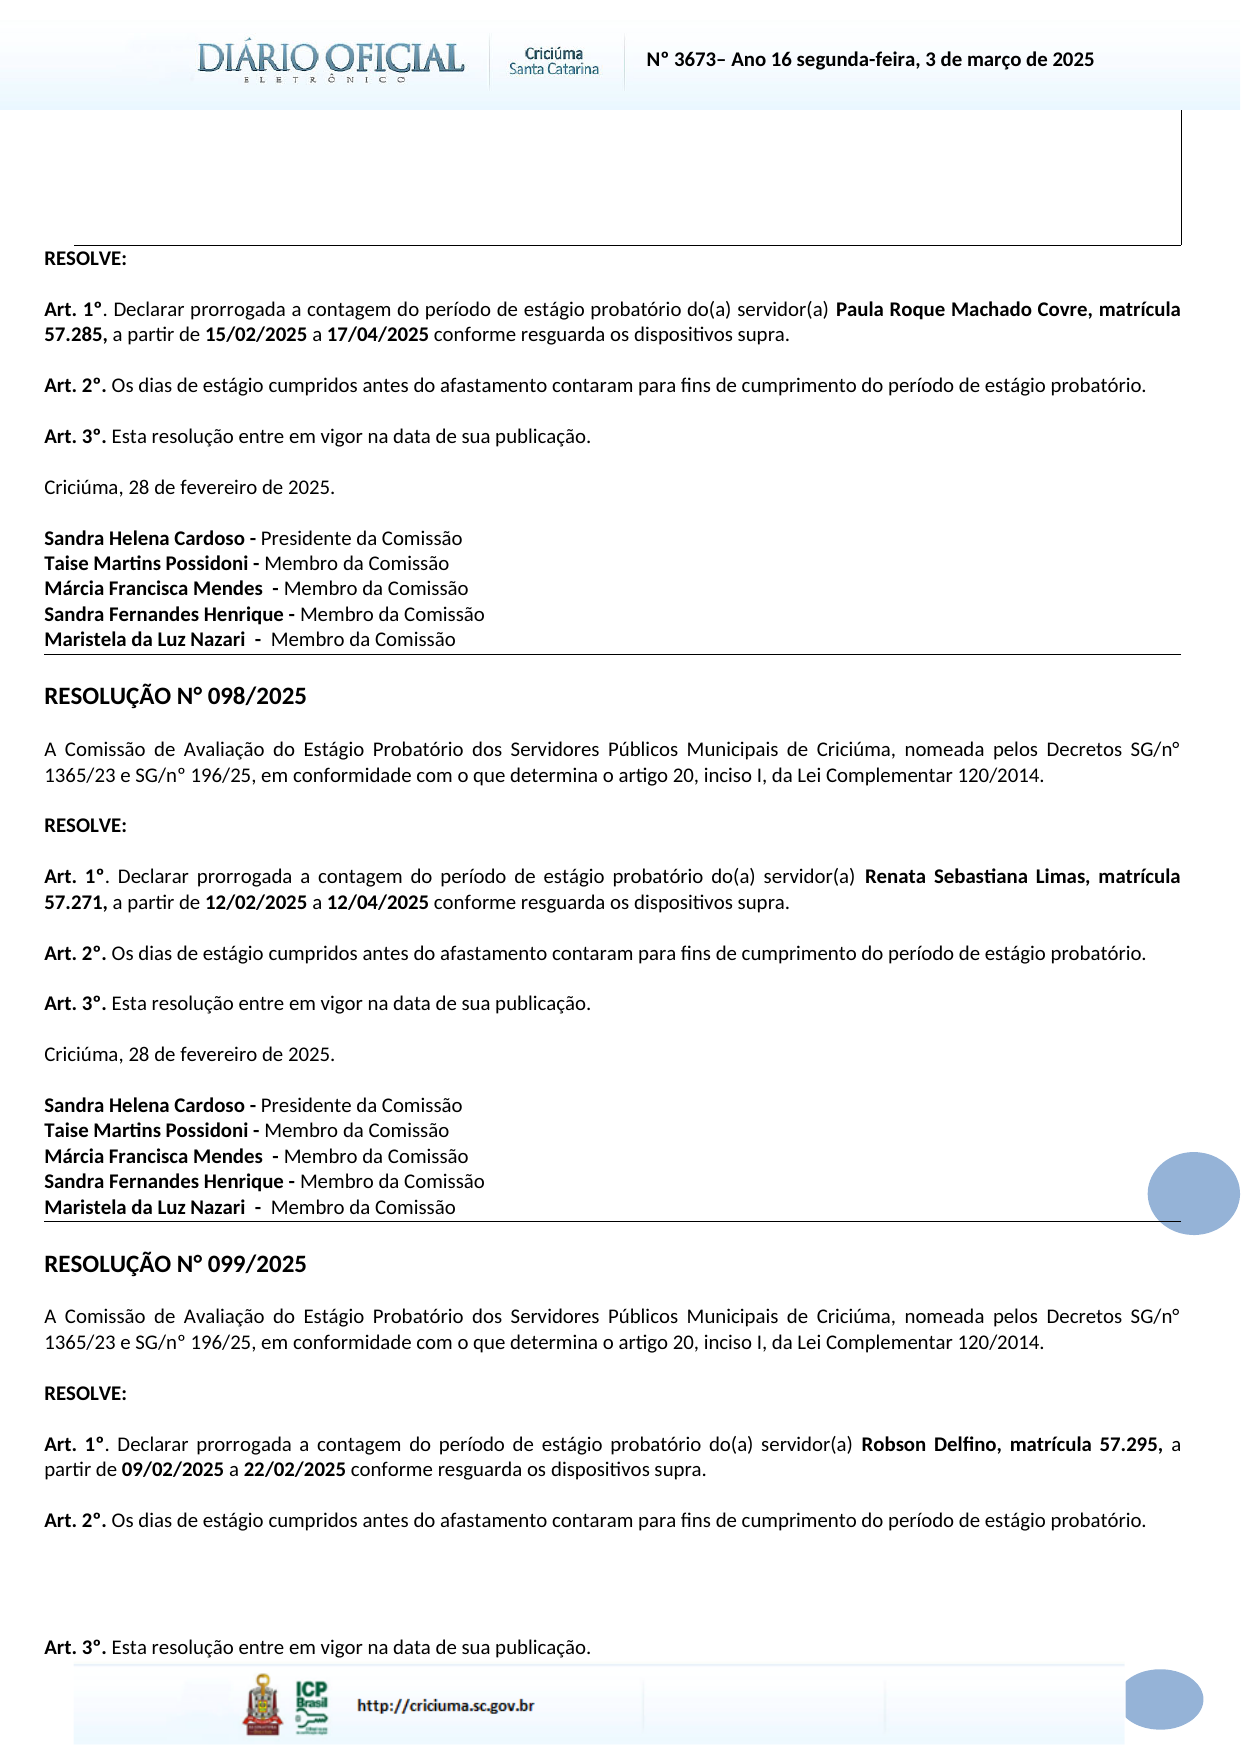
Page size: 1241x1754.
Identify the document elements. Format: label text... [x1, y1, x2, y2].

text RESOLVE: [44, 1380, 1181, 1405]
text A Comissão de Avaliação do Estágio Probatório dos Servidores Públicos Municipais de Criciúma, nomeada pelos Decretos SG/n° 1365/23 e SG/nº 196/25, em conformidade com o que determina o artigo 20, inciso I, da Lei Complementar 120/2014. [44, 736, 1181, 787]
text Art. 3º. Esta resolução entre em vigor na data de sua publicação. [44, 423, 1181, 448]
text Márcia Francisca Mendes - Membro da Comissão [44, 1143, 1181, 1168]
text Sandra Helena Cardoso - Presidente da Comissão [44, 525, 1181, 550]
text Art. 1º. Declarar prorrogada a contagem do período de estágio probatório do(a) servidor(a) Paula Roque Machado Covre, matrícula 57.285, a partir de 15/02/2025 a 17/04/2025 conforme resguarda os dispositivos supra. [44, 296, 1181, 347]
text Art. 2º. Os dias de estágio cumpridos antes do afastamento contaram para fins de cumprimento do período de estágio probatório. [44, 372, 1181, 398]
text Art. 3º. Esta resolução entre em vigor na data de sua publicação. [44, 991, 1181, 1016]
text Sandra Fernandes Henrique - Membro da Comissão [44, 601, 1181, 626]
text Sandra Helena Cardoso - Presidente da Comissão [44, 1092, 1181, 1118]
text Criciúma, 28 de fevereiro de 2025. [44, 474, 1181, 499]
text Art. 3º. Esta resolução entre em vigor na data de sua publicação. [44, 1634, 1181, 1659]
text RESOLVE: [44, 245, 1181, 271]
text Maristela da Luz Nazari - Membro da Comissão [44, 626, 1181, 654]
text Maristela da Luz Nazari - Membro da Comissão [44, 1194, 1158, 1221]
text A Comissão de Avaliação do Estágio Probatório dos Servidores Públicos Municipais de Criciúma, nomeada pelos Decretos SG/n° 1365/23 e SG/nº 196/25, em conformidade com o que determina o artigo 20, inciso I, da Lei Complementar 120/2014. [44, 1304, 1181, 1354]
text RESOLVE: [44, 813, 1181, 838]
text Art. 1º. Declarar prorrogada a contagem do período de estágio probatório do(a) servidor(a) Renata Sebastiana Limas, matrícula 57.271, a partir de 12/02/2025 a 12/04/2025 conforme resguarda os dispositivos supra. [44, 863, 1181, 914]
text Art. 1º. Declarar prorrogada a contagem do período de estágio probatório do(a) servidor(a) Robson Delfino, matrícula 57.295, a partir de 09/02/2025 a 22/02/2025 conforme resguarda os dispositivos supra. [44, 1431, 1181, 1482]
text Taise Martins Possidoni - Membro da Comissão [44, 1118, 1181, 1143]
text Criciúma, 28 de fevereiro de 2025. [44, 1041, 1181, 1067]
text Márcia Francisca Mendes - Membro da Comissão [44, 576, 1181, 601]
text RESOLUÇÃO N° 098/2025 [44, 680, 1181, 711]
text Taise Martins Possidoni - Membro da Comissão [44, 550, 1181, 576]
text RESOLUÇÃO N° 099/2025 [44, 1248, 1181, 1278]
text Sandra Fernandes Henrique - Membro da Comissão [44, 1168, 1156, 1194]
text Art. 2º. Os dias de estágio cumpridos antes do afastamento contaram para fins de cumprimento do período de estágio probatório. [44, 940, 1181, 965]
text Art. 2º. Os dias de estágio cumpridos antes do afastamento contaram para fins de cumprimento do período de estágio probatório. [44, 1507, 1181, 1532]
